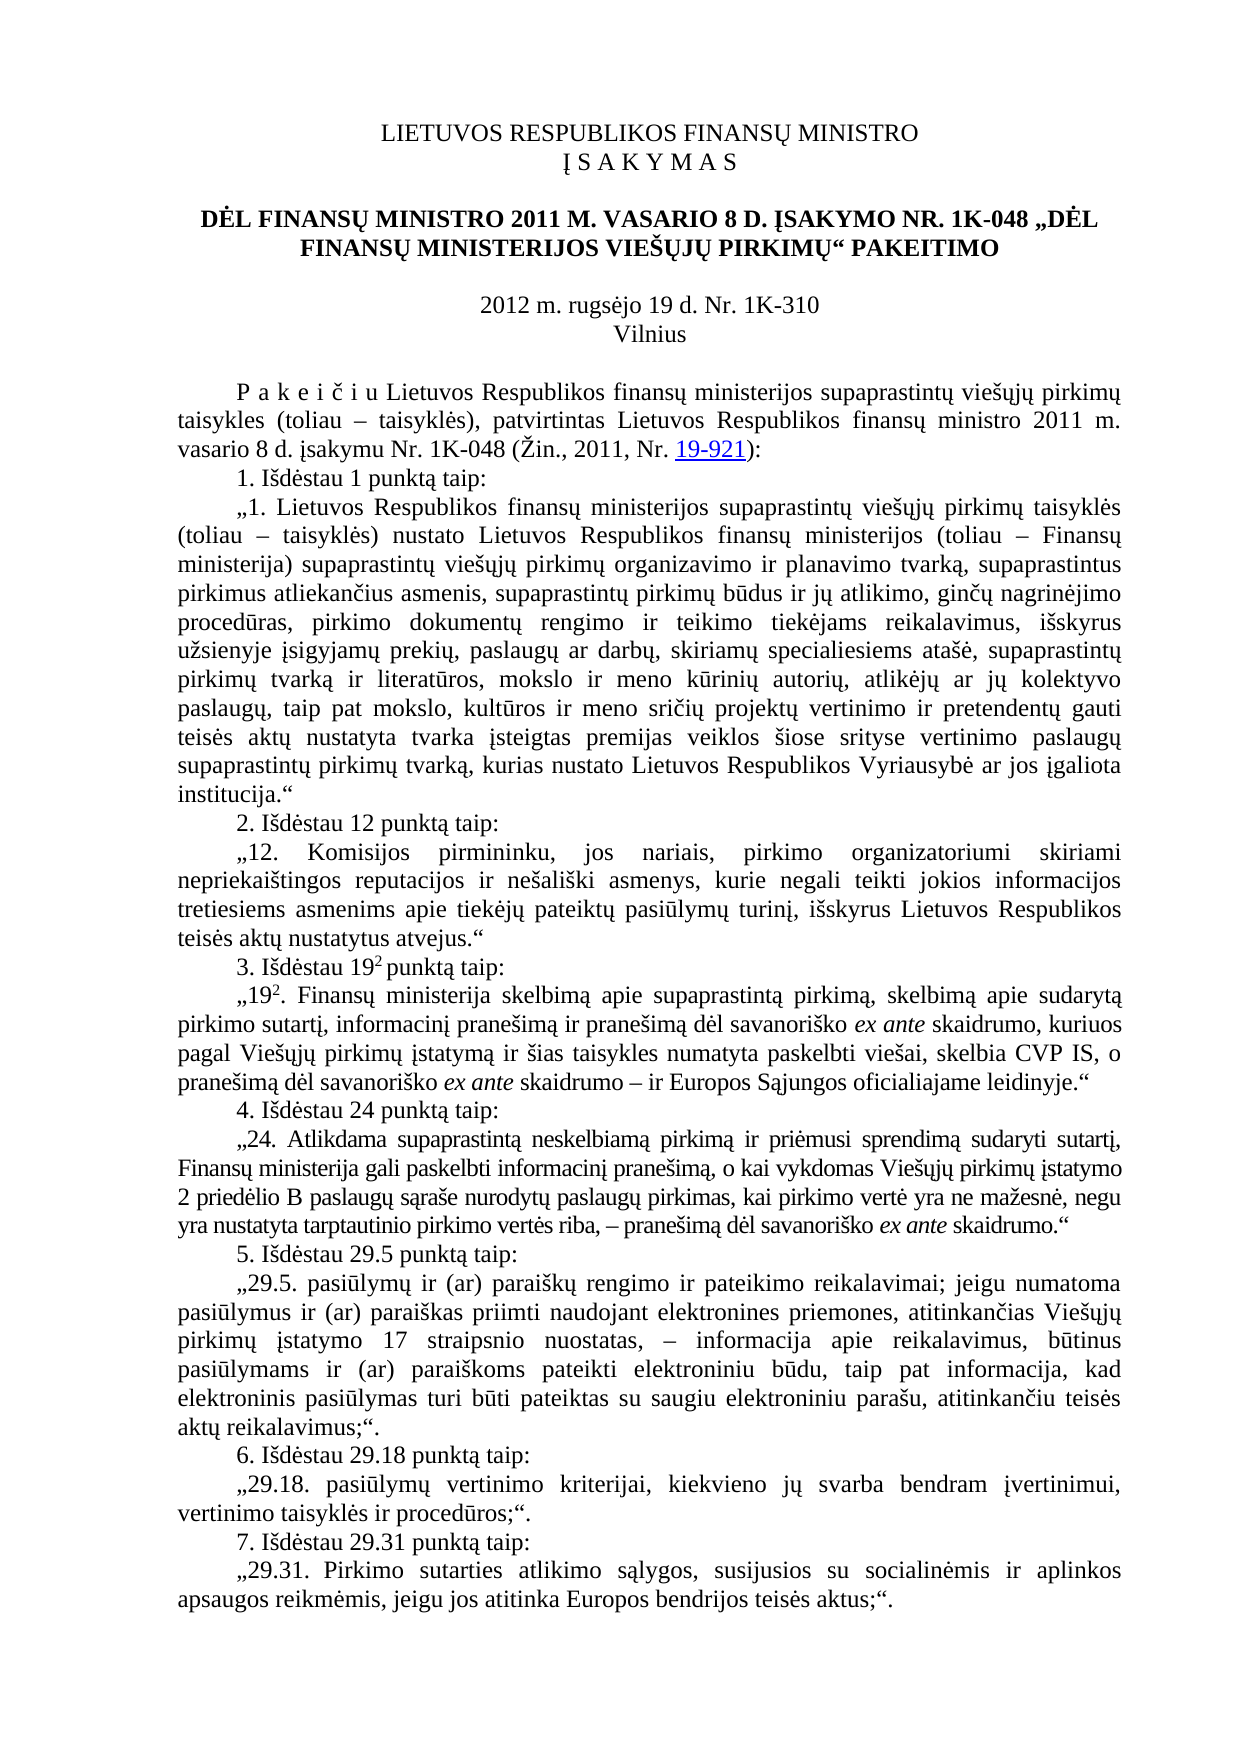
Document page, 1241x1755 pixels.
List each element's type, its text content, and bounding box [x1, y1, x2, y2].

text 2. Išdėstau 12 punktą taip: [177, 808, 1122, 837]
text „29.31. Pirkimo sutarties atlikimo sąlygos, susijusios su socialinėmis ir aplinkos apsaugos reikmėmis, jeigu jos atitinka Europos bendrijos teisės aktus;“. [177, 1556, 1122, 1613]
text „1. Lietuvos Respublikos finansų ministerijos supaprastintų viešųjų pirkimų taisyklės (toliau – taisyklės) nustato Lietuvos Respublikos finansų ministerijos (toliau – Finansų ministerija) supaprastintų viešųjų pirkimų organizavimo ir planavimo tvarką, supaprastintus pirkimus atliekančius asmenis, supaprastintų pirkimų būdus ir jų atlikimo, ginčų nagrinėjimo procedūras, pirkimo dokumentų rengimo ir teikimo tiekėjams reikalavimus, išskyrus užsienyje įsigyjamų prekių, paslaugų ar darbų, skiriamų specialiesiems atašė, supaprastintų pirkimų tvarką ir literatūros, mokslo ir meno kūrinių autorių, atlikėjų ar jų kolektyvo paslaugų, taip pat mokslo, kultūros ir meno sričių projektų vertinimo ir pretendentų gauti teisės aktų nustatyta tvarka įsteigtas premijas veiklos šiose srityse vertinimo paslaugų supaprastintų pirkimų tvarką, kurias nustato Lietuvos Respublikos Vyriausybė ar jos įgaliota institucija.“ [177, 492, 1122, 808]
text Vilnius [177, 319, 1122, 348]
text 2012 m. rugsėjo 19 d. Nr. 1K-310 [177, 291, 1122, 319]
text 1. Išdėstau 1 punktą taip: [177, 463, 1122, 492]
text 4. Išdėstau 24 punktą taip: [177, 1096, 1122, 1124]
text „192. Finansų ministerija skelbimą apie supaprastintą pirkimą, skelbimą apie sudarytą pirkimo sutartį, informacinį pranešimą ir pranešimą dėl savanoriško ex ante skaidrumo, kuriuos pagal Viešųjų pirkimų įstatymą ir šias taisykles numatyta paskelbti viešai, skelbia CVP IS, o pranešimą dėl savanoriško ex ante skaidrumo – ir Europos Sąjungos oficialiajame leidinyje.“ [177, 981, 1122, 1096]
text DĖL FINANSŲ MINISTRO 2011 m. VASARIO 8 d. ĮSAKYMO Nr. 1K-048 „DĖL FINANSŲ MINISTERIJOS VIEŠŲJŲ PIRKIMŲ“ PAKEITIMO [177, 204, 1122, 262]
text P a k e i č i u Lietuvos Respublikos finansų ministerijos supaprastintų viešųjų pirkimų taisykles (toliau – taisyklės), patvirtintas Lietuvos Respublikos finansų ministro 2011 m. vasario 8 d. įsakymu Nr. 1K-048 (Žin., 2011, Nr. 19-921): [177, 377, 1122, 463]
text „12. Komisijos pirmininku, jos nariais, pirkimo organizatoriumi skiriami nepriekaištingos reputacijos ir nešališki asmenys, kurie negali teikti jokios informacijos tretiesiems asmenims apie tiekėjų pateiktų pasiūlymų turinį, išskyrus Lietuvos Respublikos teisės aktų nustatytus atvejus.“ [177, 837, 1122, 952]
text 7. Išdėstau 29.31 punktą taip: [177, 1527, 1122, 1556]
text LIETUVOS RESPUBLIKOS FINANSŲ MINISTRO [177, 118, 1122, 147]
text 6. Išdėstau 29.18 punktą taip: [177, 1441, 1122, 1469]
text „29.18. pasiūlymų vertinimo kriterijai, kiekvieno jų svarba bendram įvertinimui, vertinimo taisyklės ir procedūros;“. [177, 1469, 1122, 1527]
text Į S A K Y M A S [177, 147, 1122, 176]
text „24. Atlikdama supaprastintą neskelbiamą pirkimą ir priėmusi sprendimą sudaryti sutartį, Finansų ministerija gali paskelbti informacinį pranešimą, o kai vykdomas Viešųjų pirkimų įstatymo 2 priedėlio B paslaugų sąraše nurodytų paslaugų pirkimas, kai pirkimo vertė yra ne mažesnė, negu yra nustatyta tarptautinio pirkimo vertės riba, – pranešimą dėl savanoriško ex ante skaidrumo.“ [177, 1124, 1122, 1239]
text „29.5. pasiūlymų ir (ar) paraiškų rengimo ir pateikimo reikalavimai; jeigu numatoma pasiūlymus ir (ar) paraiškas priimti naudojant elektronines priemones, atitinkančias Viešųjų pirkimų įstatymo 17 straipsnio nuostatas, – informacija apie reikalavimus, būtinus pasiūlymams ir (ar) paraiškoms pateikti elektroniniu būdu, taip pat informacija, kad elektroninis pasiūlymas turi būti pateiktas su saugiu elektroniniu parašu, atitinkančiu teisės aktų reikalavimus;“. [177, 1268, 1122, 1441]
text 3. Išdėstau 192 punktą taip: [177, 952, 1122, 981]
text 5. Išdėstau 29.5 punktą taip: [177, 1239, 1122, 1268]
